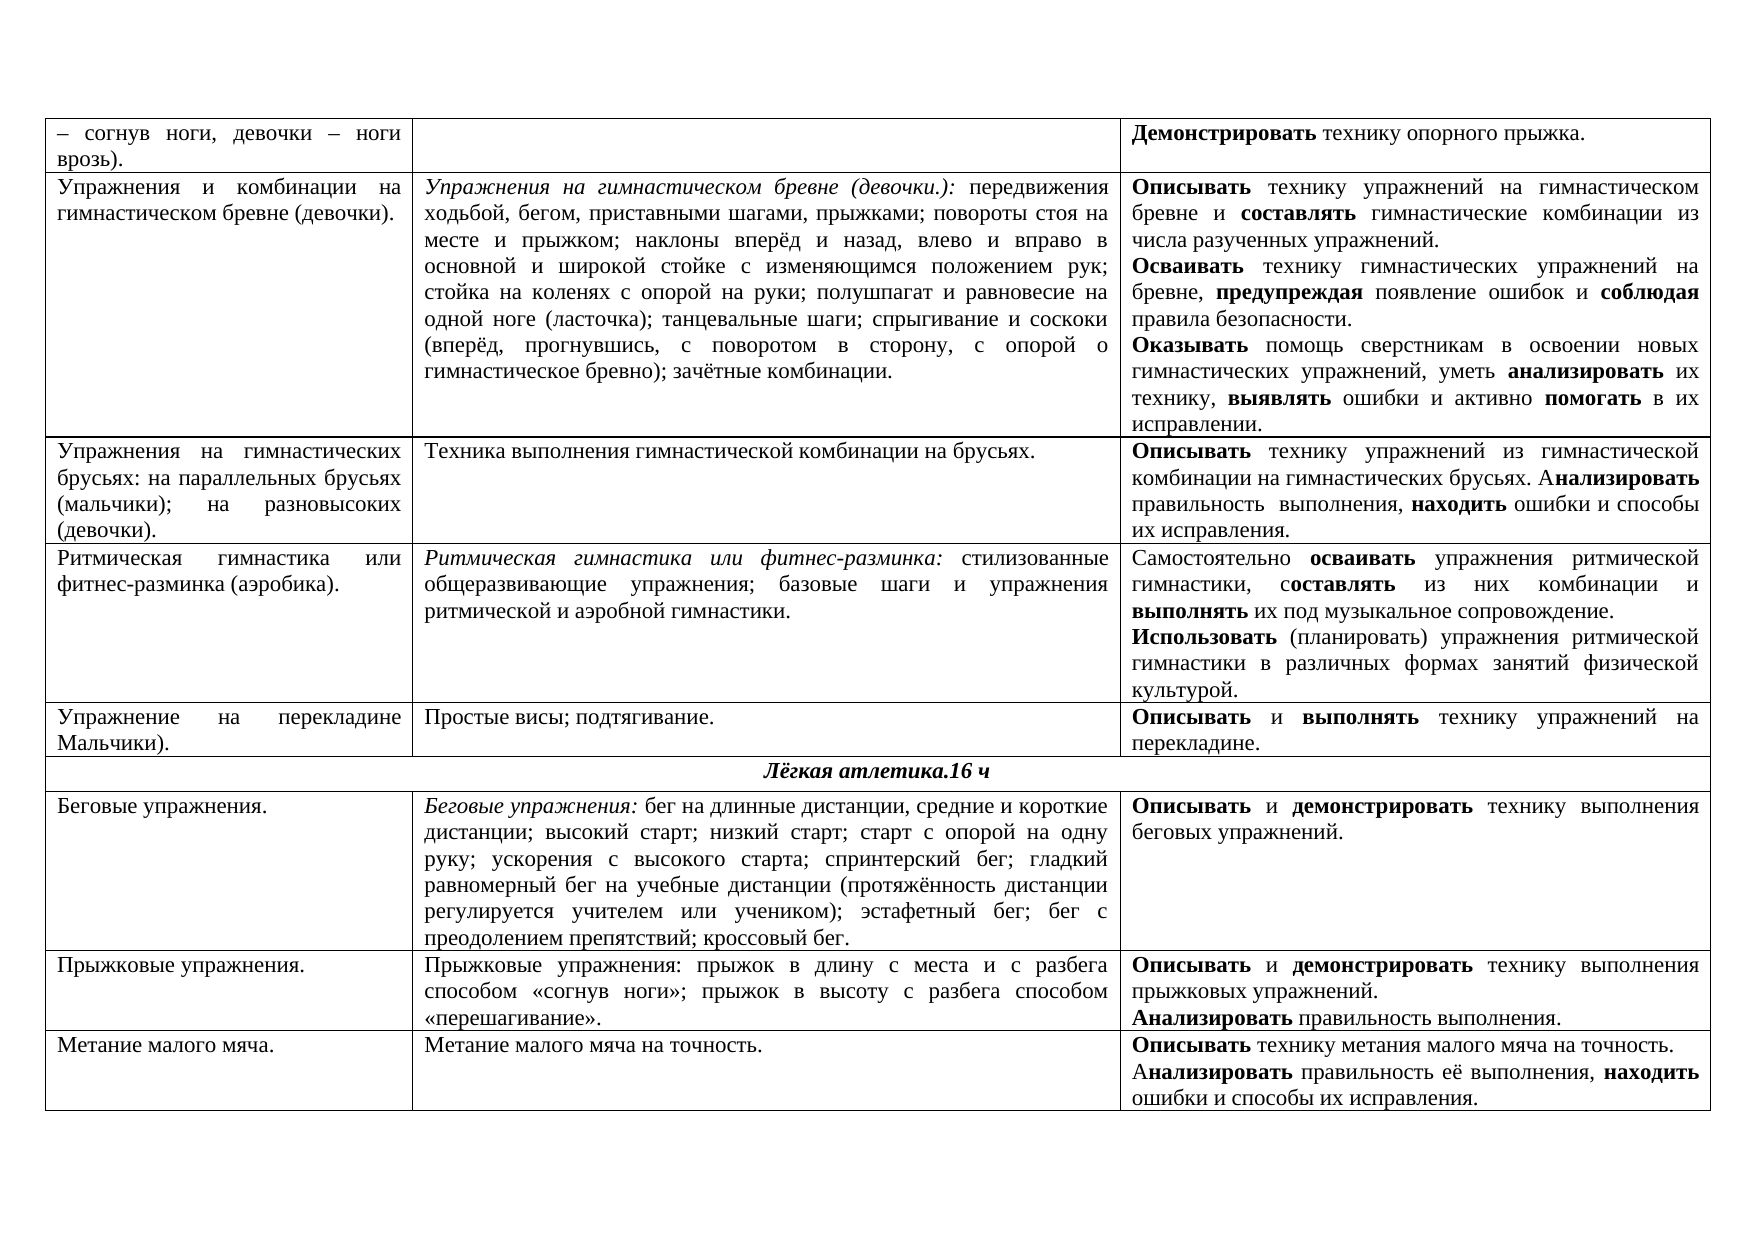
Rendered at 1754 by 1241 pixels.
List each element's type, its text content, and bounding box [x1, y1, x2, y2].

table_cell Описывать технику метания малого мяча на точность. Анализировать правильность её выполнения, находить ошибки и способы их исправления. [1121, 1031, 1710, 1110]
table_cell Описывать технику упражнений из гимнастической комбинации на гимнастических брусьях. Анализировать правильность выполнения, находить ошибки и способы их исправления. [1121, 438, 1710, 543]
table_cell Упражнения на гимнастическом бревне (девочки.): передвижения ходьбой, бегом, приставными шагами, прыжками; повороты стоя на месте и прыжком; наклоны вперёд и назад, влево и вправо в основной и широкой стойке с изменяющимся положением рук; стойка на коленях с опорой на руки; полушпагат и равновесие на одной ноге (ласточка); танцевальные шаги; спрыгивание и соскоки (вперёд, прогнувшись, с поворотом в сторону, с опорой о гимнастическое бревно); зачётные комбинации. [413, 173, 1120, 436]
table_cell Упражнение на перекладине Мальчики). [46, 703, 412, 756]
table_cell [413, 119, 1120, 172]
table_cell Ритмическая гимнастика или фитнес-разминка: стилизованные общеразвивающие упражнения; базовые шаги и упражнения ритмической и аэробной гимнастики. [413, 544, 1120, 702]
table_cell Самостоятельно осваивать упражнения ритмической гимнастики, составлять из них комбинации и выполнять их под музыкальное сопровождение. Использовать (планировать) упражнения ритмической гимнастики в различных формах занятий физической культурой. [1121, 544, 1710, 702]
table_cell Упражнения и комбинации на гимнастическом бревне (девочки). [46, 173, 412, 436]
table_cell Ритмическая гимнастика или фитнес-разминка (аэробика). [46, 544, 412, 702]
table_cell Техника выполнения гимнастической комбинации на брусьях. [413, 438, 1120, 543]
table_cell Описывать технику упражнений на гимнастическом бревне и составлять гимнастические комбинации из числа разученных упражнений. Осваивать технику гимнастических упражнений на бревне, предупреждая появление ошибок и соблюдая правила безопасности. Оказывать помощь сверстникам в освоении новых гимнастических упражнений, уметь анализировать их технику, выявлять ошибки и активно помогать в их исправлении. [1121, 173, 1710, 436]
table_cell Простые висы; подтягивание. [413, 703, 1120, 756]
table_cell Описывать и демонстрировать технику выполнения беговых упражнений. [1121, 792, 1710, 950]
table_cell Метание малого мяча. [46, 1031, 412, 1110]
table_cell Упражнения на гимнастических брусьях: на параллельных брусьях (мальчики); на разновысоких (девочки). [46, 438, 412, 543]
table_cell – согнув ноги, девочки – ноги врозь). [46, 119, 412, 172]
table_cell Прыжковые упражнения. [46, 951, 412, 1030]
table_cell Беговые упражнения. [46, 792, 412, 950]
table_cell Демонстрировать технику опорного прыжка. [1121, 119, 1710, 172]
table_cell Прыжковые упражнения: прыжок в длину с места и с разбега способом «согнув ноги»; прыжок в высоту с разбега способом «перешагивание». [413, 951, 1120, 1030]
table_cell Беговые упражнения: бег на длинные дистанции, средние и короткие дистанции; высокий старт; низкий старт; старт с опорой на одну руку; ускорения с высокого старта; спринтерский бег; гладкий равномерный бег на учебные дистанции (протяжённость дистанции регулируется учителем или учеником); эстафетный бег; бег с преодолением препятствий; кроссовый бег. [413, 792, 1120, 950]
table_cell Описывать и демонстрировать технику выполнения прыжковых упражнений. Анализировать правильность выполнения. [1121, 951, 1710, 1030]
table_cell Метание малого мяча на точность. [413, 1031, 1120, 1110]
table_cell Описывать и выполнять технику упражнений на перекладине. [1121, 703, 1710, 756]
table_cell Лёгкая атлетика.16 ч [46, 757, 1710, 791]
